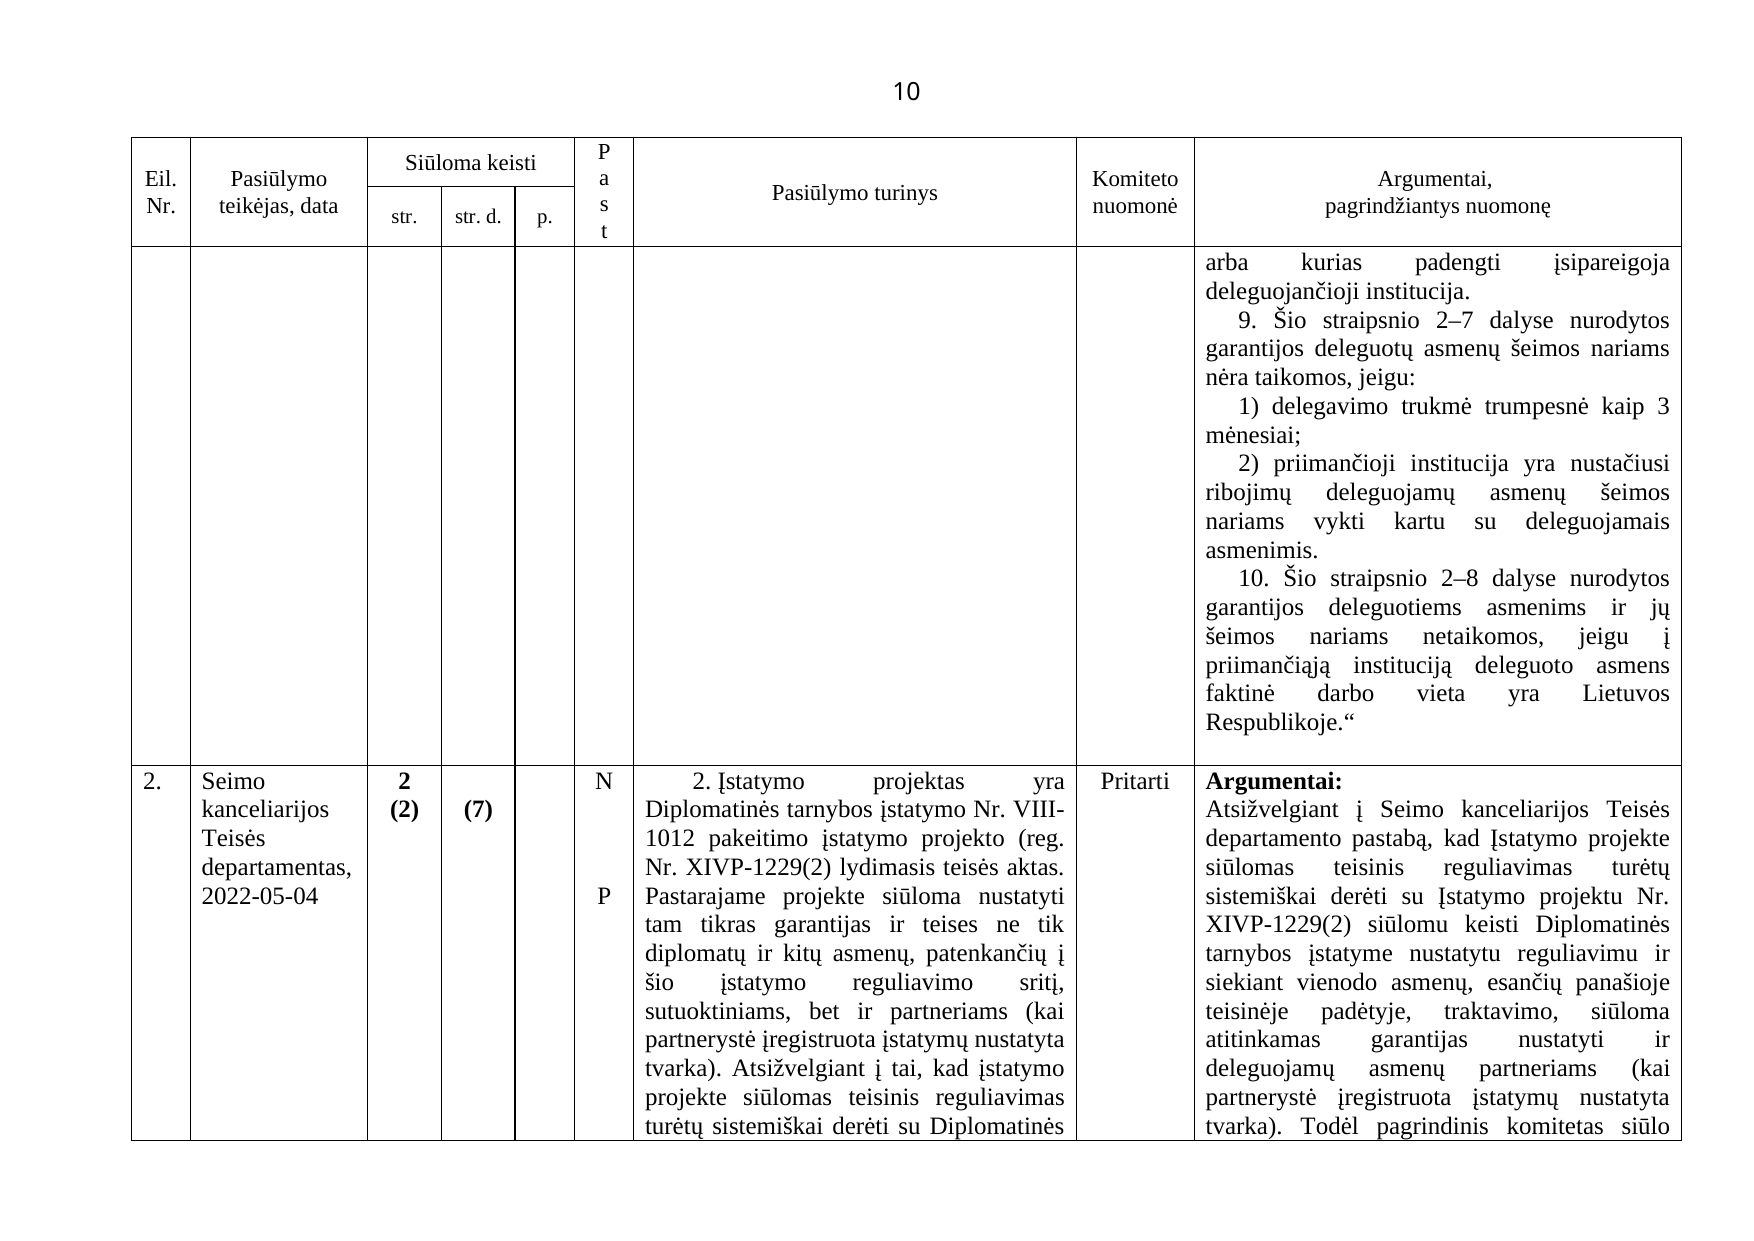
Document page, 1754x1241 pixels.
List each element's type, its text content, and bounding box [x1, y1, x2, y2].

table_cell [368, 247, 441, 765]
table_cell [132, 247, 190, 765]
table_cell Seimo kanceliarijos Teisės departamentas, 2022-05-04 [191, 766, 367, 1139]
table_cell (7) [442, 766, 514, 1139]
table_cell [1077, 247, 1194, 765]
table_header Pastabos [575, 138, 633, 246]
table_cell [191, 247, 367, 765]
table_header Siūloma keisti [368, 138, 574, 186]
table_header Eil. Nr. [132, 138, 190, 246]
table_header Komiteto nuomonė [1077, 138, 1194, 246]
table_cell [516, 766, 574, 1139]
table_cell [575, 247, 633, 765]
table_cell [442, 247, 514, 765]
table_cell 2 (2) [368, 766, 441, 1139]
table_cell [132, 766, 190, 1139]
table_cell str. [368, 187, 441, 246]
table_cell arba kurias padengti įsipareigoja deleguojančioji institucija. 9. Šio straipsnio 2–7 dalyse nurodytos garantijos deleguotų asmenų šeimos nariams nėra taikomos, jeigu: 1) delegavimo trukmė trumpesnė kaip 3 mėnesiai; 2) priimančioji institucija yra nustačiusi ribojimų deleguojamų asmenų šeimos nariams vykti kartu su deleguojamais asmenimis. 10. Šio straipsnio 2–8 dalyse nurodytos garantijos deleguotiems asmenims ir jų šeimos nariams netaikomos, jeigu į priimančiąją instituciją deleguoto asmens faktinė darbo vieta yra Lietuvos Respublikoje.“ [1195, 247, 1681, 765]
table_cell Argumentai: Atsižvelgiant į Seimo kanceliarijos Teisės departamento pastabą, kad Įstatymo projekte siūlomas teisinis reguliavimas turėtų sistemiškai derėti su Įstatymo projektu Nr. XIVP-1229(2) siūlomu keisti Diplomatinės tarnybos įstatyme nustatytu reguliavimu ir siekiant vienodo asmenų, esančių panašioje teisinėje padėtyje, traktavimo, siūloma atitinkamas garantijas nustatyti ir deleguojamų asmenų partneriams (kai partnerystė įregistruota įstatymų nustatyta tvarka). Todėl pagrindinis komitetas siūlo [1195, 766, 1681, 1139]
table_cell str. d. [442, 187, 514, 246]
table_cell N P [575, 766, 633, 1139]
table_cell Pritarti [1077, 766, 1194, 1139]
table_cell p. [516, 187, 574, 246]
table_header Pasiūlymo turinys [634, 138, 1076, 246]
table_cell 2. Įstatymo projektas yra Diplomatinės tarnybos įstatymo Nr. VIII-1012 pakeitimo įstatymo projekto (reg. Nr. XIVP-1229(2) lydimasis teisės aktas. Pastarajame projekte siūloma nustatyti tam tikras garantijas ir teises ne tik diplomatų ir kitų asmenų, patenkančių į šio įstatymo reguliavimo sritį, sutuoktiniams, bet ir partneriams (kai partnerystė įregistruota įstatymų nustatyta tvarka). Atsižvelgiant į tai, kad įstatymo projekte siūlomas teisinis reguliavimas turėtų sistemiškai derėti su Diplomatinės [634, 766, 1076, 1139]
table_cell [516, 247, 574, 765]
table_header Pasiūlymo teikėjas, data [191, 138, 367, 246]
table_header Argumentai, pagrindžiantys nuomonę [1195, 138, 1681, 246]
table_cell [634, 247, 1076, 765]
